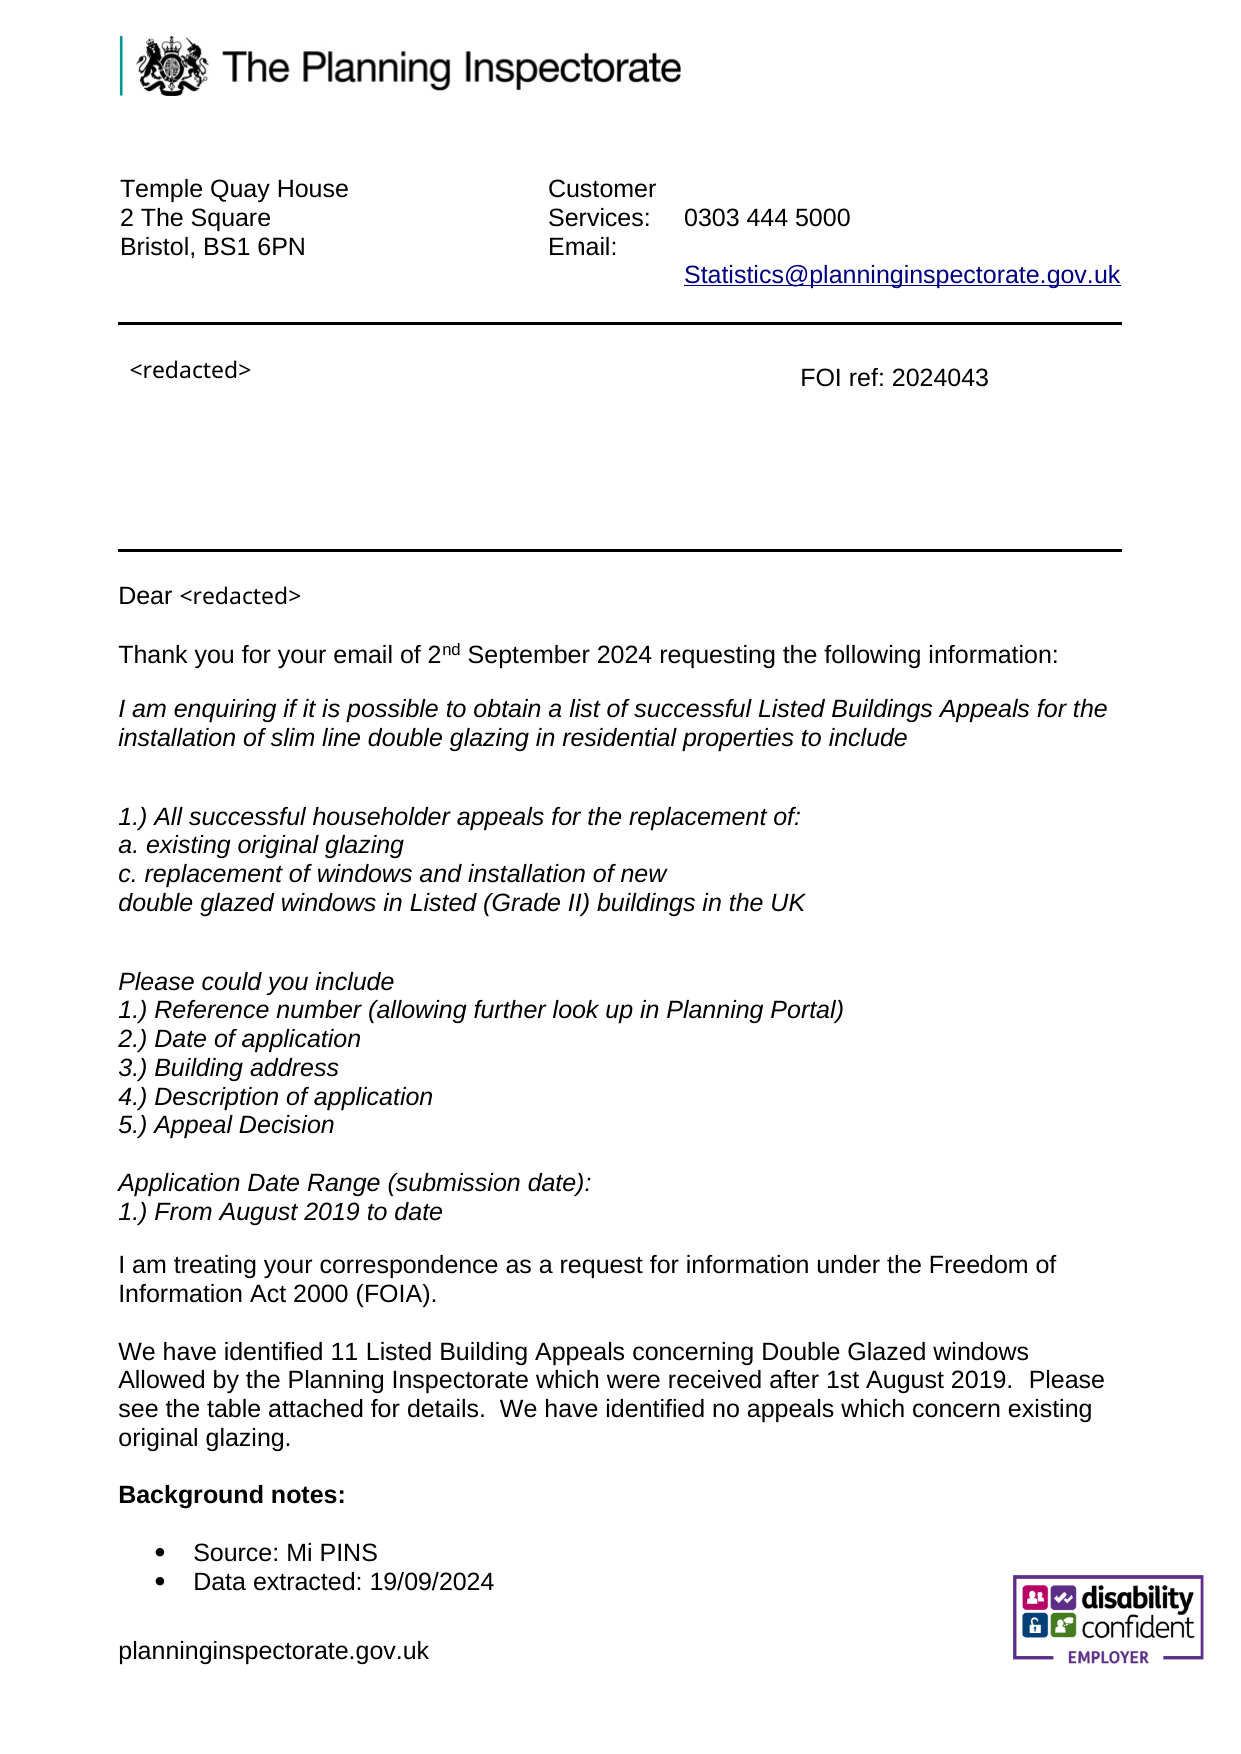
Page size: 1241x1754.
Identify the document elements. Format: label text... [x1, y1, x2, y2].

table_cell [800, 401, 1122, 442]
text 1.) All successful householder appeals for the replacement of: a. existing original glazing c. replacement of windows and installation of new double glazed windows in Listed (Grade II) buildings in the UK [118, 802, 1122, 917]
table_header [118, 31, 1122, 102]
table_header FOI ref: 2024043 [800, 354, 1122, 401]
table_cell [118, 102, 1122, 144]
list Source: Mi PINS [156, 1538, 1122, 1567]
text I am enquiring if it is possible to obtain a list of successful Listed Buildings Appeals for the installation of slim line double glazing in residential properties to include [118, 694, 1122, 752]
table_cell [800, 442, 1122, 497]
table_cell Temple Quay House 2 The Square Bristol, BS1 6PN [118, 144, 546, 291]
text Please could you include 1.) Reference number (allowing further look up in Planning Portal) 2.) Date of application 3.) Building address 4.) Description of application 5.) Appeal Decision Application Date Range (submission date): 1.) From August 2019 to date [118, 967, 1122, 1225]
table_cell Customer Services: Email: [546, 144, 682, 291]
list Data extracted: 19/09/2024 [156, 1567, 1122, 1596]
table_header [561, 325, 1122, 548]
text Thank you for your email of 2nd September 2024 requesting the following information: [118, 640, 1122, 669]
text I am treating your correspondence as a request for information under the Freedom of Information Act 2000 (FOIA). [118, 1250, 1122, 1308]
text Background notes: [118, 1480, 1122, 1509]
table_cell 0303 444 5000 Statistics@planninginspectorate.gov.uk [682, 144, 1122, 291]
text We have identified 11 Listed Building Appeals concerning Double Glazed windows Allowed by the Planning Inspectorate which were received after 1st August 2019. Please see the table attached for details. We have identified no appeals which concern existing original glazing. [118, 1337, 1122, 1452]
table_cell [572, 401, 800, 442]
text Dear <redacted> [118, 580, 1122, 612]
table_header <redacted> [118, 325, 561, 548]
table_cell [572, 442, 800, 497]
table_header [572, 354, 800, 401]
